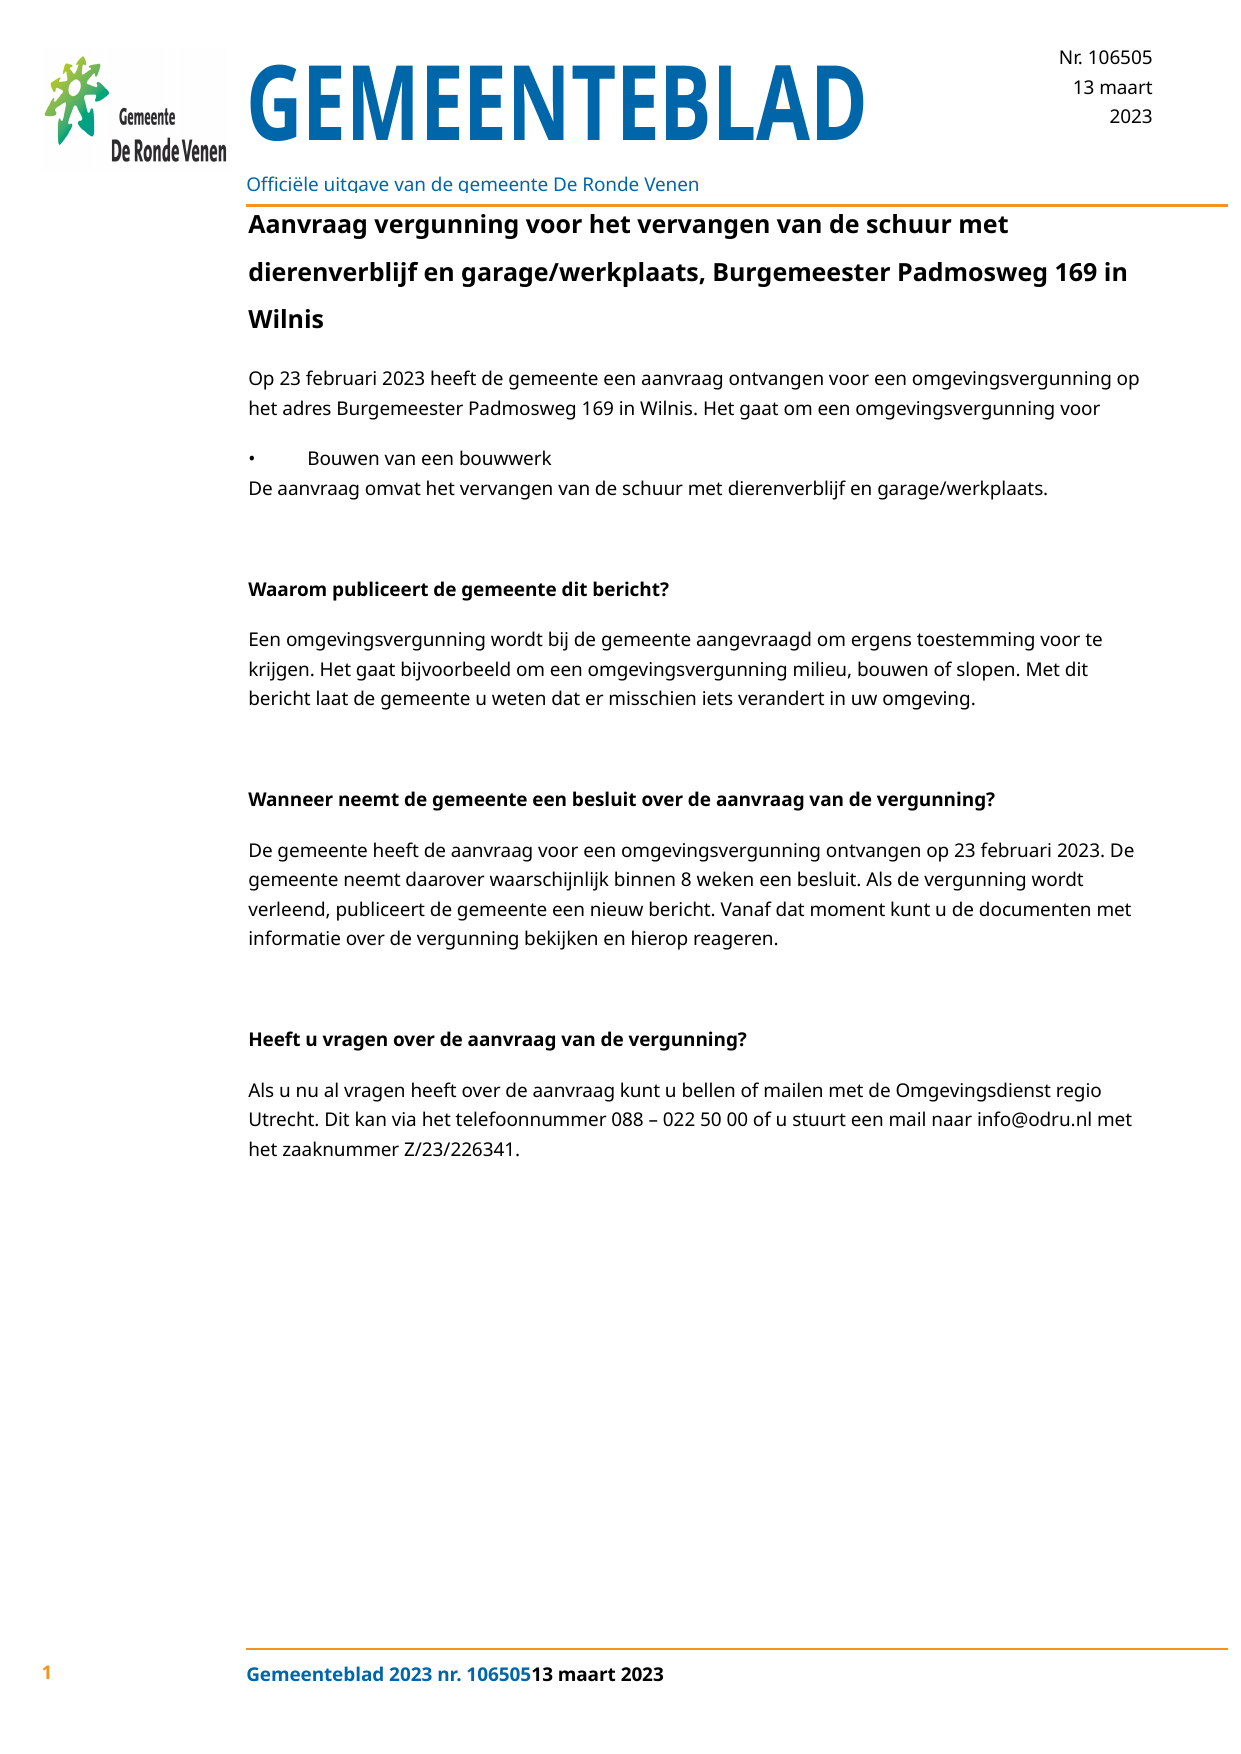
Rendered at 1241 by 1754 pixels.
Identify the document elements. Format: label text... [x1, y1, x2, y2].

text De gemeente heeft de aanvraag voor een omgevingsvergunning ontvangen op 23 februari 2023. De gemeente neemt daarover waarschijnlijk binnen 8 weken een besluit. Als de vergunning wordt verleend, publiceert de gemeente een nieuw bericht. Vanaf dat moment kunt u de documenten met informatie over de vergunning bekijken en hierop reageren. [248, 837, 1152, 951]
text Wanneer neemt de gemeente een besluit over de aanvraag van de vergunning? [248, 786, 1152, 812]
list Bouwen van een bouwwerk [248, 446, 1152, 471]
text Heeft u vragen over de aanvraag van de vergunning? [248, 1026, 1152, 1052]
text De aanvraag omvat het vervangen van de schuur met dierenverblijf en garage/werkplaats. [248, 475, 1152, 501]
text Een omgevingsvergunning wordt bij de gemeente aangevraagd om ergens toestemming voor te krijgen. Het gaat bijvoorbeeld om een omgevingsvergunning milieu, bouwen of slopen. Met dit bericht laat de gemeente u weten dat er misschien iets verandert in uw omgeving. [248, 626, 1152, 711]
text Aanvraag vergunning voor het vervangen van de schuur met dierenverblijf en garage/werkplaats, Burgemeester Padmosweg 169 in Wilnis [248, 207, 1152, 336]
text Als u nu al vragen heeft over de aanvraag kunt u bellen of mailen met de Omgevingsdienst regio Utrecht. Dit kan via het telefoonnummer 088 – 022 50 00 of u stuurt een mail naar info@odru.nl met het zaaknummer Z/23/226341. [248, 1077, 1152, 1162]
text Waarom publiceert de gemeente dit bericht? [248, 576, 1152, 602]
picture [41, 47, 231, 172]
text Op 23 februari 2023 heeft de gemeente een aanvraag ontvangen voor een omgevingsvergunning op het adres Burgemeester Padmosweg 169 in Wilnis. Het gaat om een omgevingsvergunning voor [248, 366, 1152, 421]
